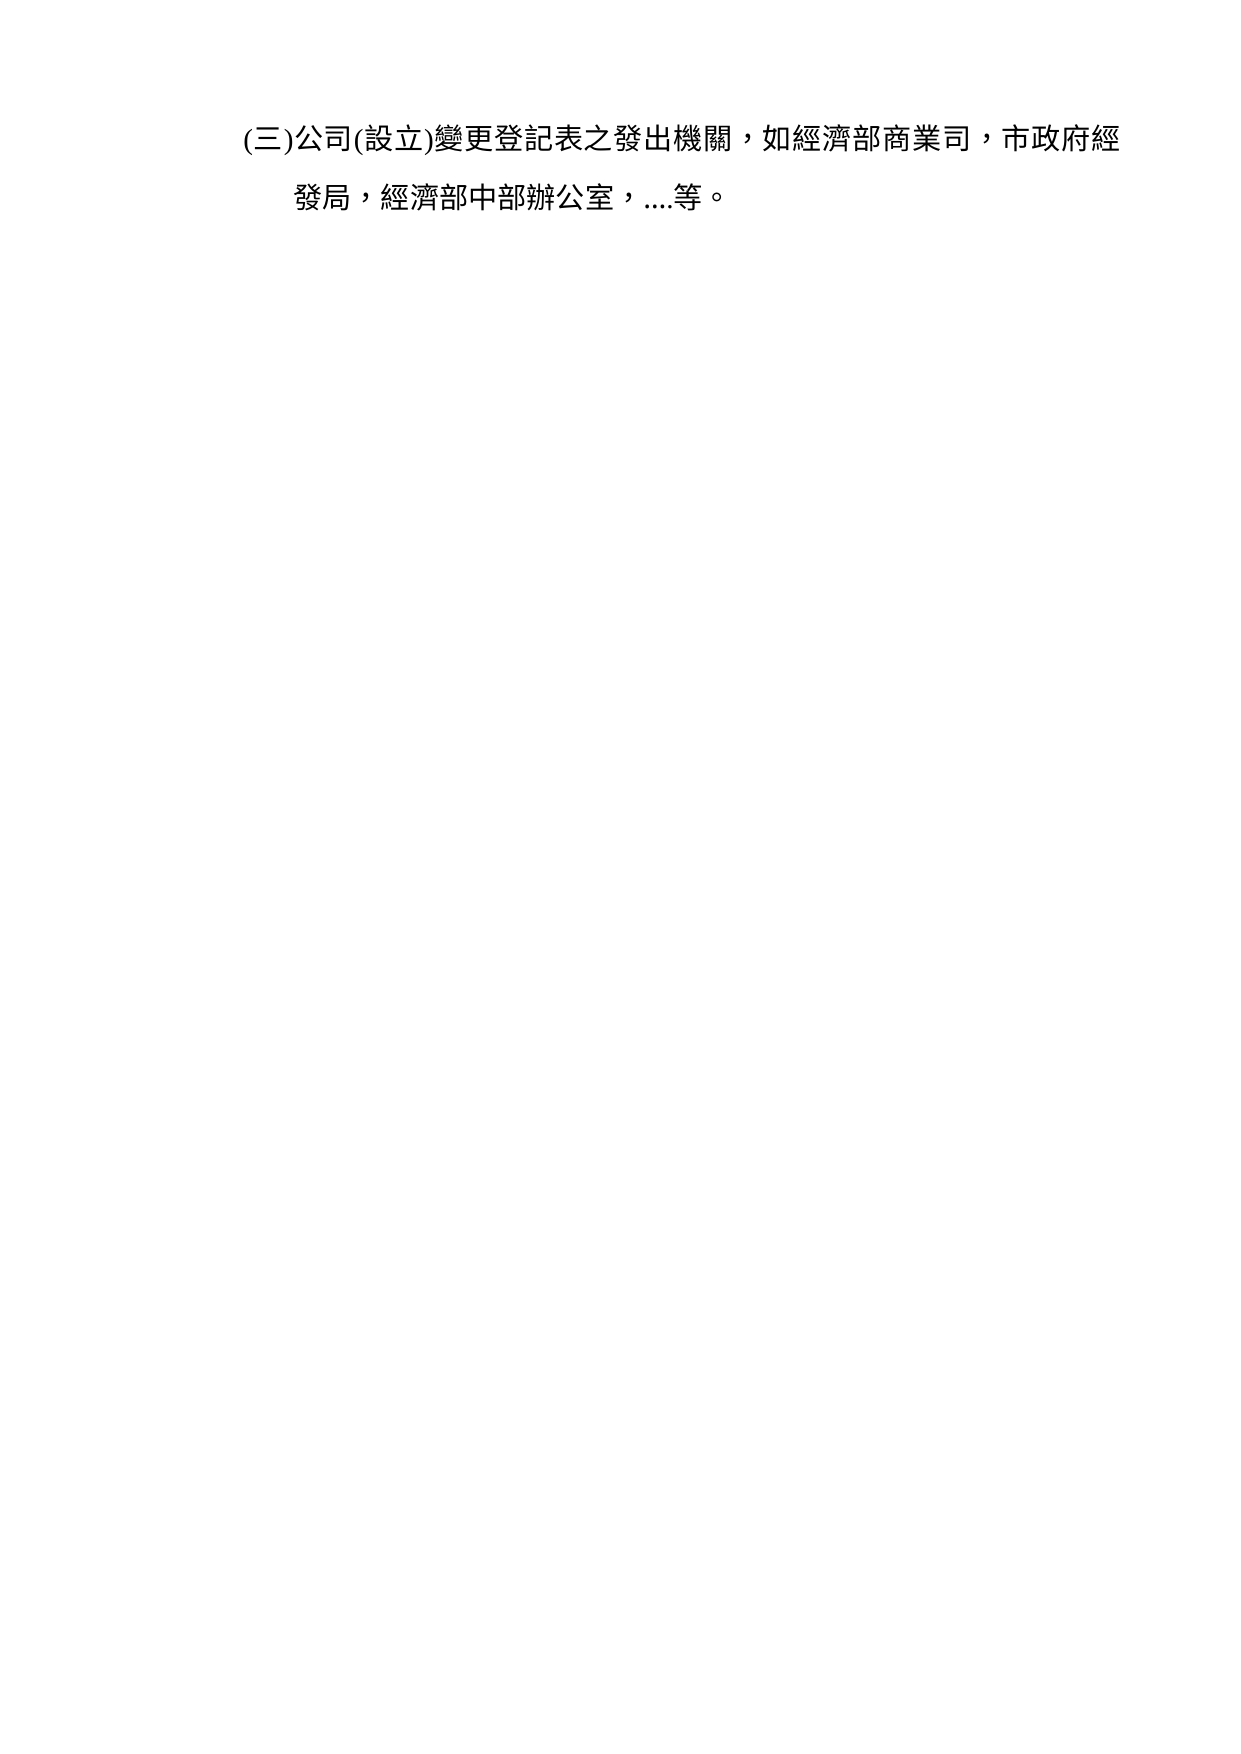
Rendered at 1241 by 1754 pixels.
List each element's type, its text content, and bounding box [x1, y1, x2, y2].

text (三)公司(設立)變更登記表之發出機關，如經濟部商業司，市政府經發局，經濟部中部辦公室，….等。 [243, 118, 1122, 217]
